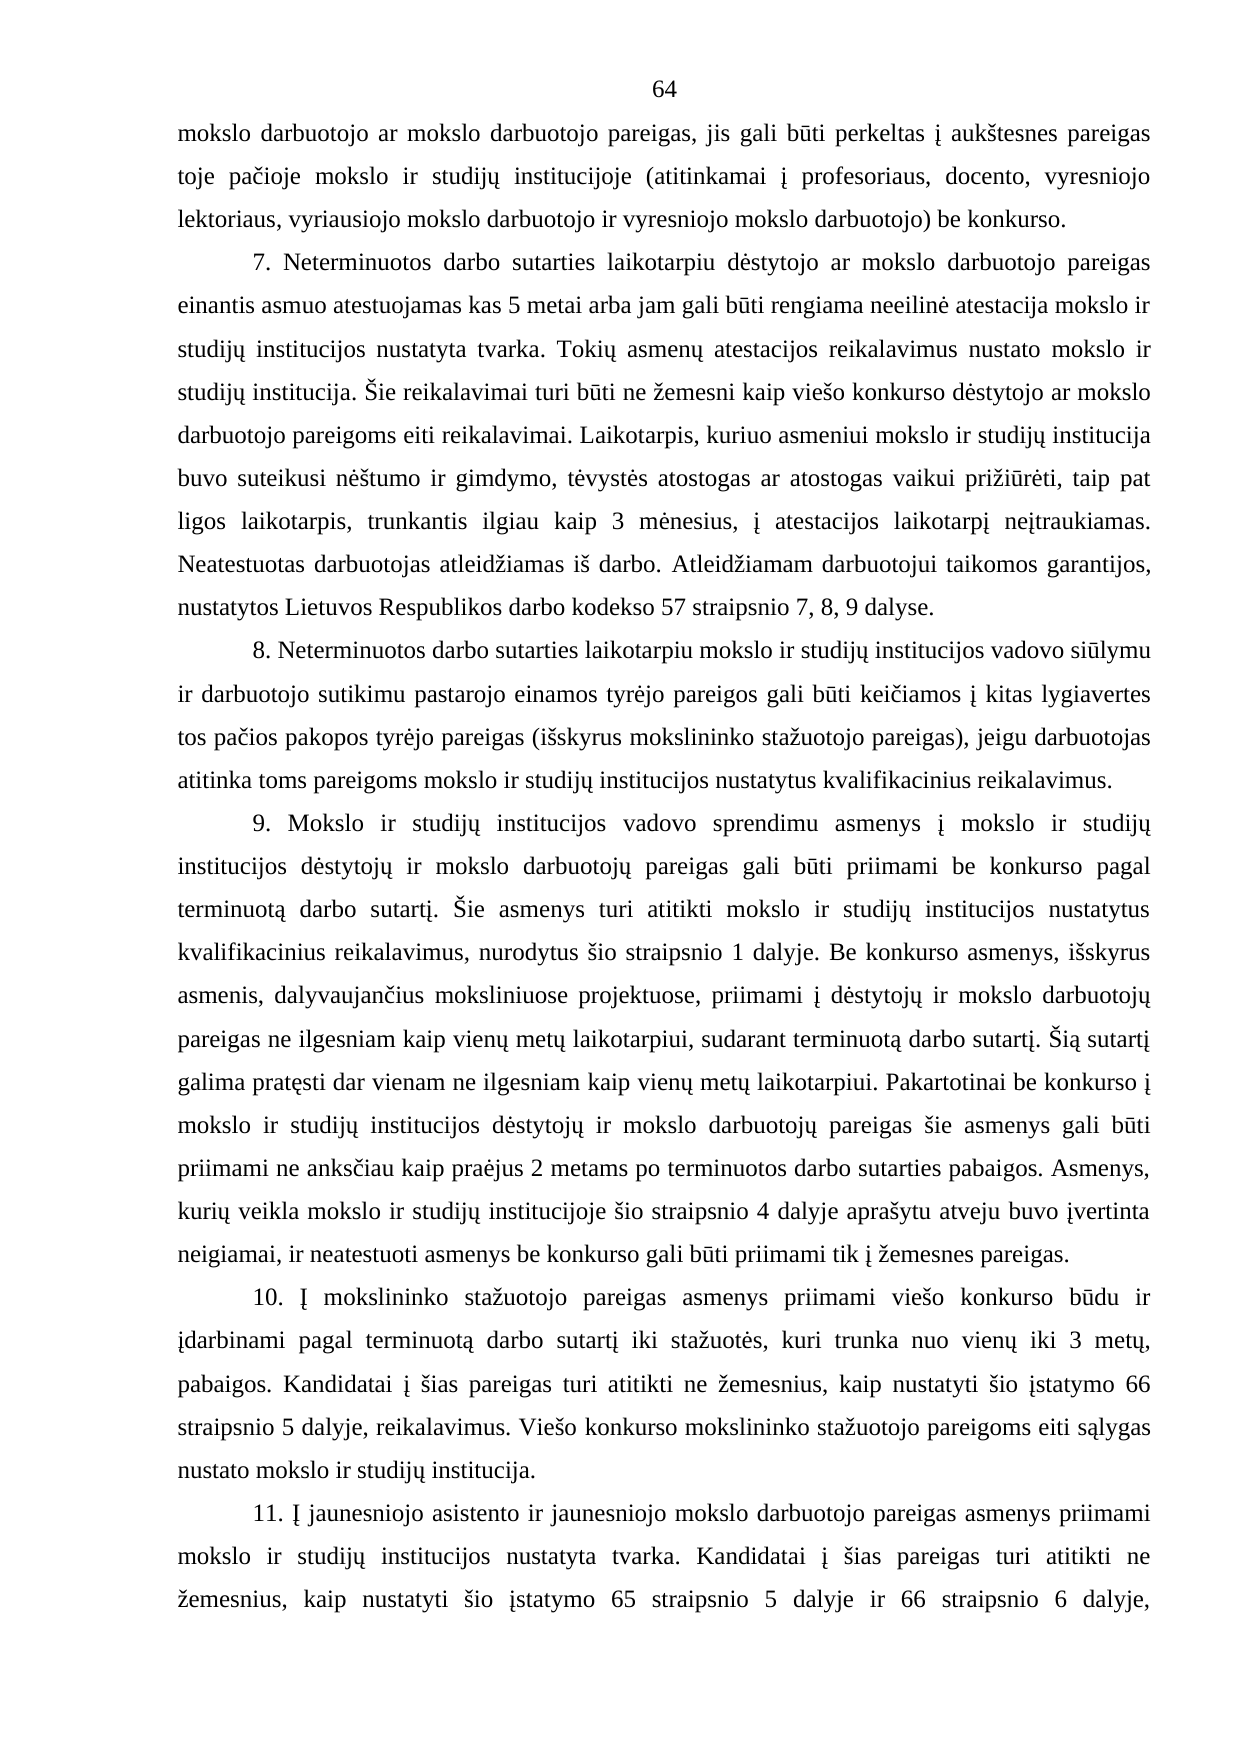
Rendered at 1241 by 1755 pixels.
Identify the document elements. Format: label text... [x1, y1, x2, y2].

text 10. Į mokslininko stažuotojo pareigas asmenys priimami viešo konkurso būdu ir įdarbinami pagal terminuotą darbo sutartį iki stažuotės, kuri trunka nuo vienų iki 3 metų, pabaigos. Kandidatai į šias pareigas turi atitikti ne žemesnius, kaip nustatyti šio įstatymo 66 straipsnio 5 dalyje, reikalavimus. Viešo konkurso mokslininko stažuotojo pareigoms eiti sąlygas nustato mokslo ir studijų institucija. [177, 1282, 1152, 1484]
text 9. Mokslo ir studijų institucijos vadovo sprendimu asmenys į mokslo ir studijų institucijos dėstytojų ir mokslo darbuotojų pareigas gali būti priimami be konkurso pagal terminuotą darbo sutartį. Šie asmenys turi atitikti mokslo ir studijų institucijos nustatytus kvalifikacinius reikalavimus, nurodytus šio straipsnio 1 dalyje. Be konkurso asmenys, išskyrus asmenis, dalyvaujančius moksliniuose projektuose, priimami į dėstytojų ir mokslo darbuotojų pareigas ne ilgesniam kaip vienų metų laikotarpiui, sudarant terminuotą darbo sutartį. Šią sutartį galima pratęsti dar vienam ne ilgesniam kaip vienų metų laikotarpiui. Pakartotinai be konkurso į mokslo ir studijų institucijos dėstytojų ir mokslo darbuotojų pareigas šie asmenys gali būti priimami ne anksčiau kaip praėjus 2 metams po terminuotos darbo sutarties pabaigos. Asmenys, kurių veikla mokslo ir studijų institucijoje šio straipsnio 4 dalyje aprašytu atveju buvo įvertinta neigiamai, ir neatestuoti asmenys be konkurso gali būti priimami tik į žemesnes pareigas. [177, 808, 1152, 1268]
text mokslo darbuotojo ar mokslo darbuotojo pareigas, jis gali būti perkeltas į aukštesnes pareigas toje pačioje mokslo ir studijų institucijoje (atitinkamai į profesoriaus, docento, vyresniojo lektoriaus, vyriausiojo mokslo darbuotojo ir vyresniojo mokslo darbuotojo) be konkurso. [177, 118, 1152, 233]
text 7. Neterminuotos darbo sutarties laikotarpiu dėstytojo ar mokslo darbuotojo pareigas einantis asmuo atestuojamas kas 5 metai arba jam gali būti rengiama neeilinė atestacija mokslo ir studijų institucijos nustatyta tvarka. Tokių asmenų atestacijos reikalavimus nustato mokslo ir studijų institucija. Šie reikalavimai turi būti ne žemesni kaip viešo konkurso dėstytojo ar mokslo darbuotojo pareigoms eiti reikalavimai. Laikotarpis, kuriuo asmeniui mokslo ir studijų institucija buvo suteikusi nėštumo ir gimdymo, tėvystės atostogas ar atostogas vaikui prižiūrėti, taip pat ligos laikotarpis, trunkantis ilgiau kaip 3 mėnesius, į atestacijos laikotarpį neįtraukiamas. Neatestuotas darbuotojas atleidžiamas iš darbo. Atleidžiamam darbuotojui taikomos garantijos, nustatytos Lietuvos Respublikos darbo kodekso 57 straipsnio 7, 8, 9 dalyse. [177, 247, 1152, 621]
text 11. Į jaunesniojo asistento ir jaunesniojo mokslo darbuotojo pareigas asmenys priimami mokslo ir studijų institucijos nustatyta tvarka. Kandidatai į šias pareigas turi atitikti ne žemesnius, kaip nustatyti šio įstatymo 65 straipsnio 5 dalyje ir 66 straipsnio 6 dalyje, [177, 1498, 1152, 1613]
text 8. Neterminuotos darbo sutarties laikotarpiu mokslo ir studijų institucijos vadovo siūlymu ir darbuotojo sutikimu pastarojo einamos tyrėjo pareigos gali būti keičiamos į kitas lygiavertes tos pačios pakopos tyrėjo pareigas (išskyrus mokslininko stažuotojo pareigas), jeigu darbuotojas atitinka toms pareigoms mokslo ir studijų institucijos nustatytus kvalifikacinius reikalavimus. [177, 636, 1152, 794]
